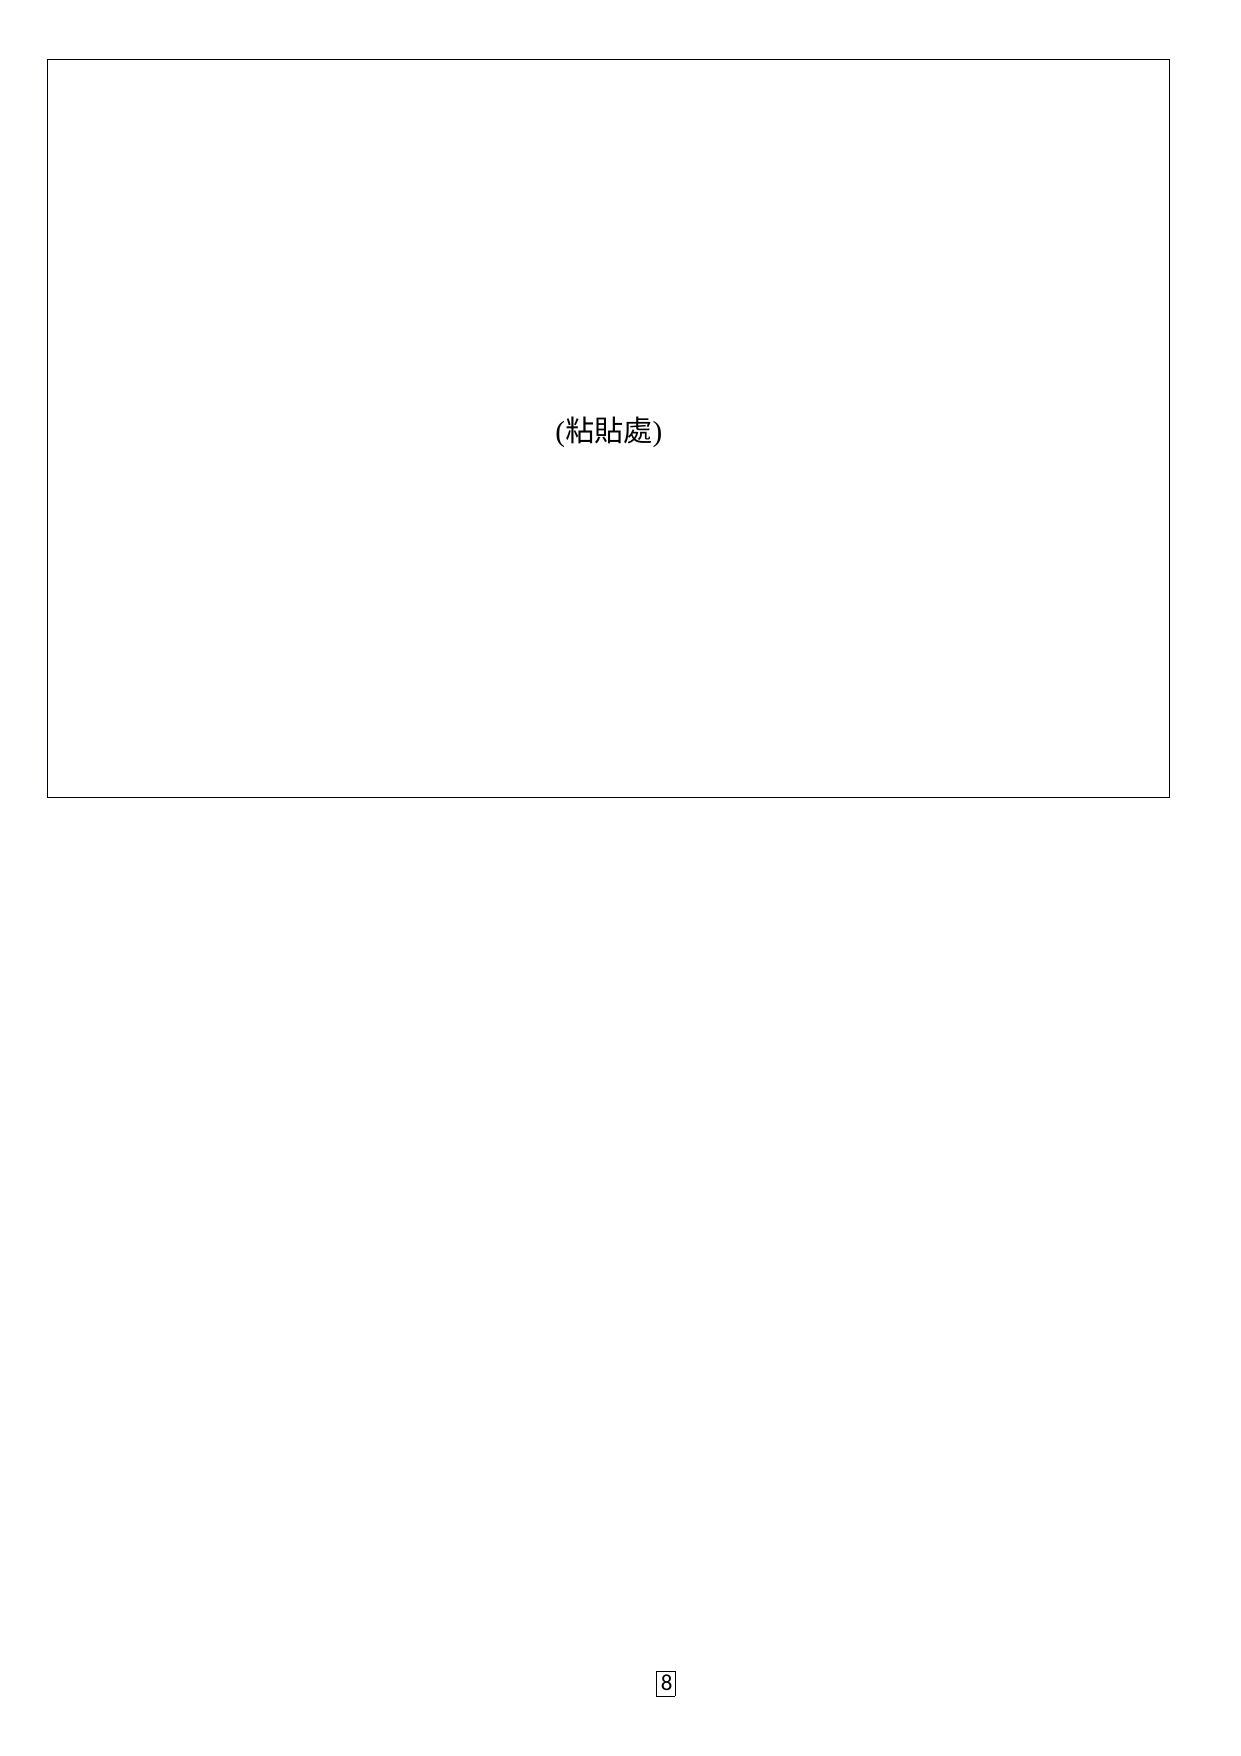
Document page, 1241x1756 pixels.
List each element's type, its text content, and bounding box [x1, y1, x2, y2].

table_cell (粘貼處) [48, 60, 1169, 797]
